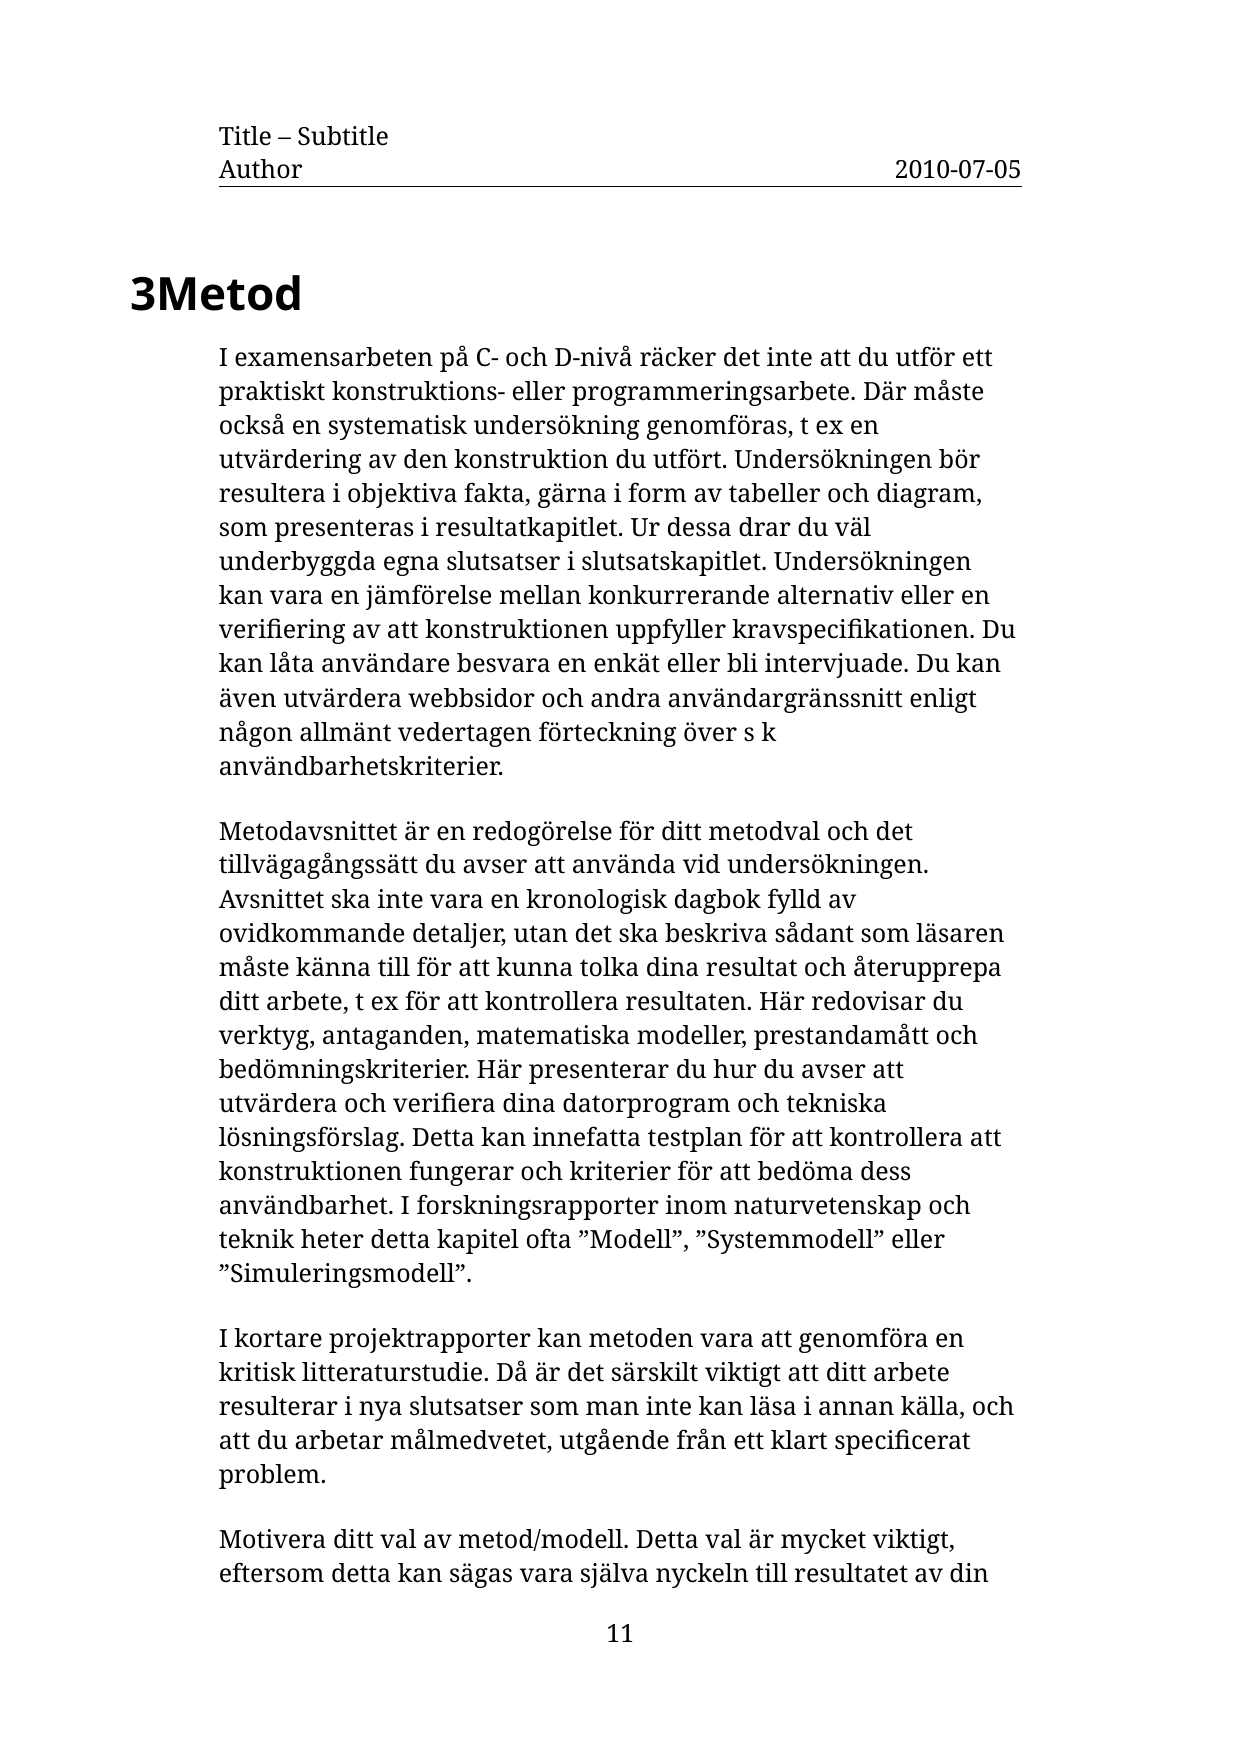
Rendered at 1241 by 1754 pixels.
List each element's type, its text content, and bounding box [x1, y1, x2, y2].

text I kortare projektrapporter kan metoden vara att genomföra en kritisk litteraturstudie. Då är det särskilt viktigt att ditt arbete resulterar i nya slutsatser som man inte kan läsa i annan källa, och att du arbetar målmedvetet, utgående från ett klart specificerat problem. [218, 1321, 1022, 1491]
text Motivera ditt val av metod/modell. Detta val är mycket viktigt, eftersom detta kan sägas vara själva nyckeln till resultatet av din [218, 1522, 1022, 1590]
text Metodavsnittet är en redogörelse för ditt metodval och det tillvägagångssätt du avser att använda vid undersökningen. Avsnittet ska inte vara en kronologisk dagbok fylld av ovidkommande detaljer, utan det ska beskriva sådant som läsaren måste känna till för att kunna tolka dina resultat och återupprepa ditt arbete, t ex för att kontrollera resultaten. Här redovisar du verktyg, antaganden, matematiska modeller, prestandamått och bedömningskriterier. Här presenterar du hur du avser att utvärdera och verifiera dina datorprogram och tekniska lösningsförslag. Detta kan innefatta testplan för att kontrollera att konstruktionen fungerar och kriterier för att bedöma dess användbarhet. I forskningsrapporter inom naturvetenskap och teknik heter detta kapitel ofta ”Modell”, ”Systemmodell” eller ”Simuleringsmodell”. [218, 813, 1022, 1290]
subtitle Metod [130, 262, 1022, 324]
text I examensarbeten på C- och D-nivå räcker det inte att du utför ett praktiskt konstruktions- eller programmeringsarbete. Där måste också en systematisk undersökning genomföras, t ex en utvärdering av den konstruktion du utfört. Undersökningen bör resultera i objektiva fakta, gärna i form av tabeller och diagram, som presenteras i resultatkapitlet. Ur dessa drar du väl underbyggda egna slutsatser i slutsatskapitlet. Undersökningen kan vara en jämförelse mellan konkurrerande alternativ eller en verifiering av att konstruktionen uppfyller kravspecifikationen. Du kan låta användare besvara en enkät eller bli intervjuade. Du kan även utvärdera webbsidor och andra användargränssnitt enligt någon allmänt vedertagen förteckning över s k användbarhetskriterier. [218, 339, 1022, 782]
